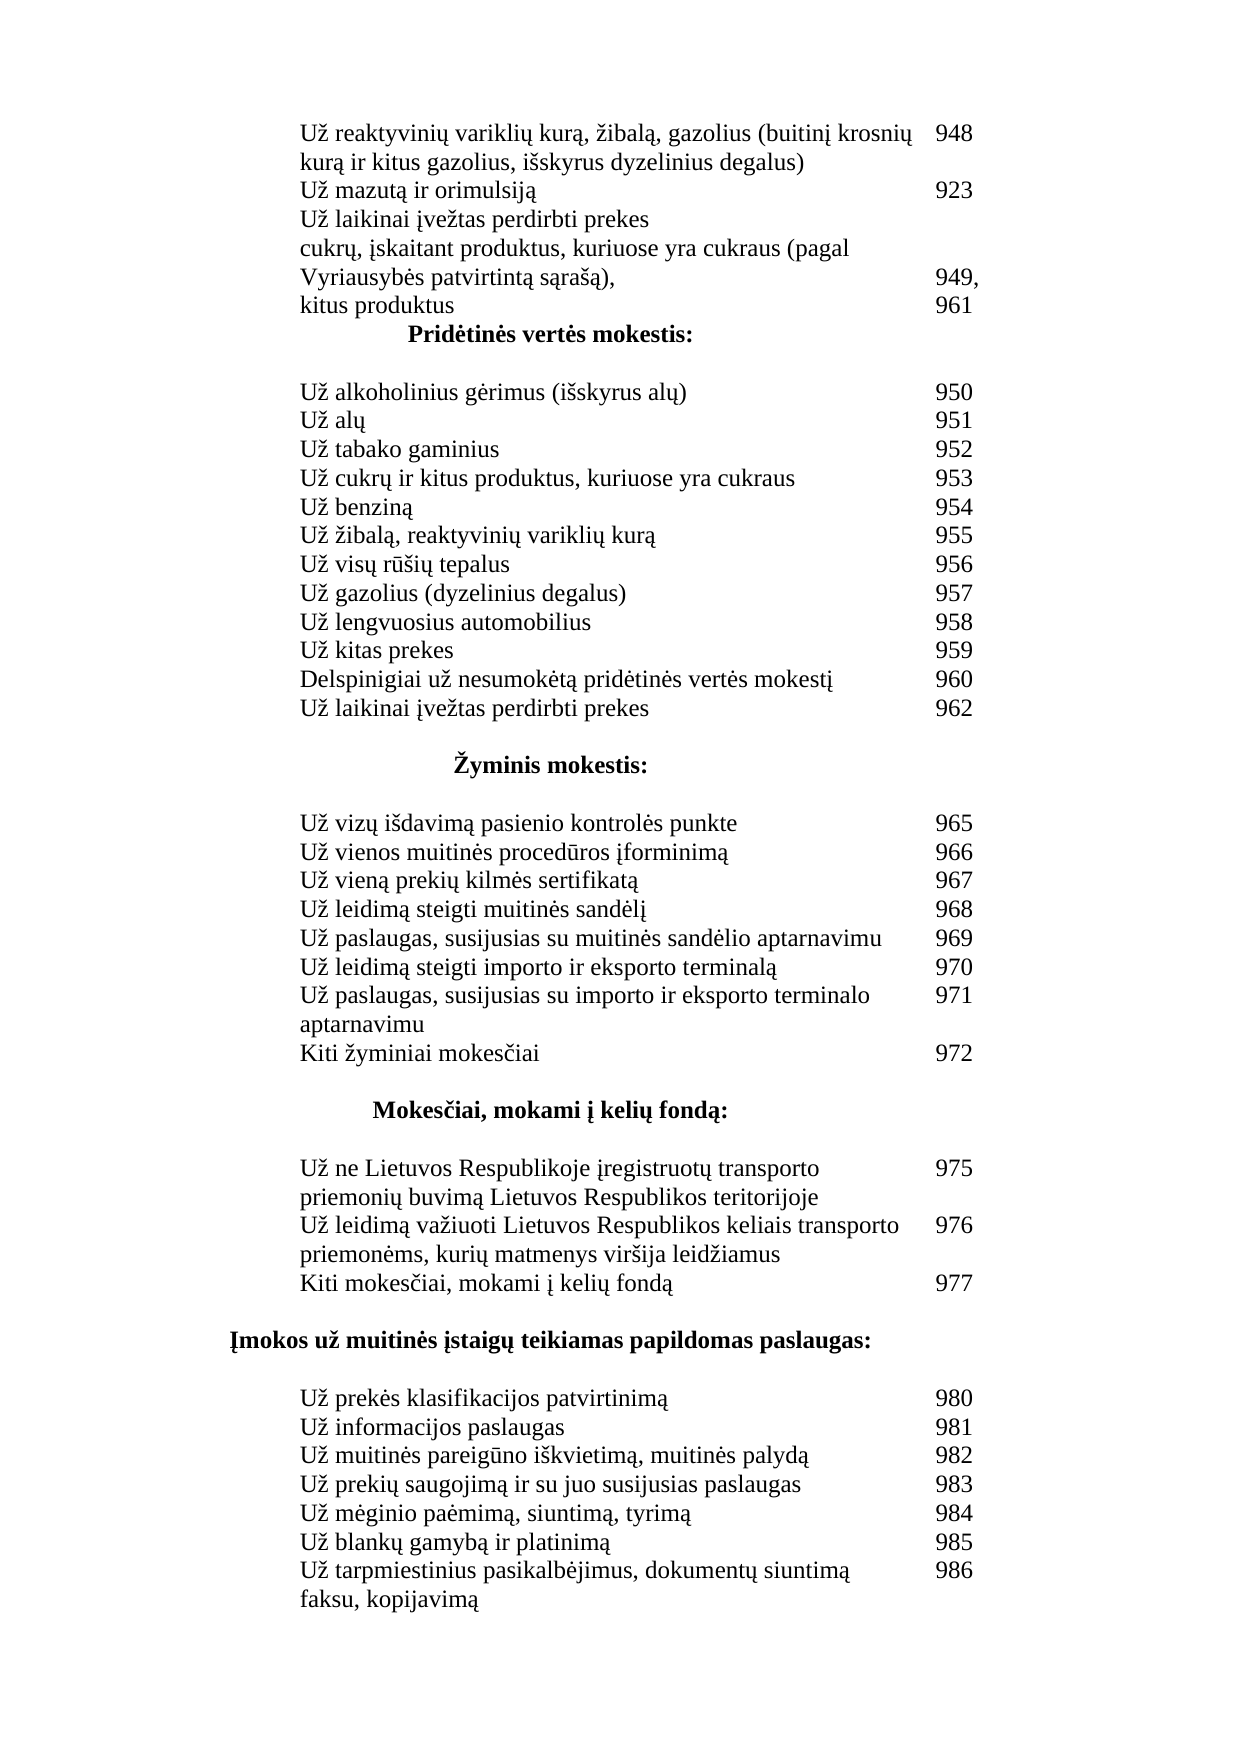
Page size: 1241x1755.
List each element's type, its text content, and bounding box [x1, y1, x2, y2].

table_cell [177, 1211, 288, 1268]
table_cell [177, 1268, 288, 1297]
table_cell Už paslaugas, susijusias su muitinės sandėlio aptarnavimu [288, 923, 924, 952]
table_cell 951 [924, 406, 1181, 434]
table_cell 984 [924, 1498, 1181, 1527]
table_cell Už gazolius (dyzelinius degalus) [288, 578, 924, 607]
table_cell [177, 664, 288, 693]
table_cell 960 [924, 664, 1181, 693]
table_cell [177, 981, 288, 1038]
table_cell Už reaktyvinių variklių kurą, žibalą, gazolius (buitinį krosnių kurą ir kitus gazolius, išskyrus dyzelinius degalus) [288, 118, 924, 176]
table_cell [924, 1067, 1181, 1096]
table_cell [177, 1153, 288, 1211]
table_cell 956 [924, 549, 1181, 578]
table_cell [177, 636, 288, 664]
table_cell Mokesčiai, mokami į kelių fondą: [177, 1096, 924, 1153]
table_cell 967 [924, 866, 1181, 894]
table_cell 958 [924, 607, 1181, 636]
table_cell Įmokos už muitinės įstaigų teikiamas papildomas paslaugas: [177, 1326, 924, 1383]
table_cell [177, 607, 288, 636]
table_cell 959 [924, 636, 1181, 664]
table_cell Už kitas prekes [288, 636, 924, 664]
table_cell [177, 952, 288, 981]
table_cell [924, 319, 1181, 377]
table_cell 965 [924, 808, 1181, 837]
table_cell [177, 1527, 288, 1556]
table_cell [288, 1297, 924, 1326]
table_cell Už mėginio paėmimą, siuntimą, tyrimą [288, 1498, 924, 1527]
table_cell [177, 923, 288, 952]
table_cell Žyminis mokestis: [177, 751, 924, 808]
table_cell [924, 722, 1181, 751]
table_cell 948 [924, 118, 1181, 176]
table_cell 957 [924, 578, 1181, 607]
table_cell 982 [924, 1441, 1181, 1469]
table_cell 985 [924, 1527, 1181, 1556]
table_cell 966 [924, 837, 1181, 866]
table_cell Už tarpmiestinius pasikalbėjimus, dokumentų siuntimą faksu, kopijavimą [288, 1556, 924, 1613]
table_cell [177, 808, 288, 837]
table_cell 954 [924, 492, 1181, 521]
table_cell [177, 492, 288, 521]
table_cell Už laikinai įvežtas perdirbti prekes cukrų, įskaitant produktus, kuriuose yra cukraus (pagal Vyriausybės patvirtintą sąrašą), kitus produktus [288, 204, 924, 319]
table_cell Už tabako gaminius [288, 434, 924, 463]
table_cell [177, 1067, 288, 1096]
table_cell Už lengvuosius automobilius [288, 607, 924, 636]
table_cell 923 [924, 176, 1181, 204]
table_cell [288, 722, 924, 751]
table_cell Už cukrų ir kitus produktus, kuriuose yra cukraus [288, 463, 924, 492]
table_cell [177, 377, 288, 406]
table_cell [177, 204, 288, 319]
table_cell 983 [924, 1469, 1181, 1498]
table_cell 975 [924, 1153, 1181, 1211]
table_cell 949, 961 [924, 204, 1181, 319]
table_cell Už benziną [288, 492, 924, 521]
table_cell Už leidimą steigti muitinės sandėlį [288, 894, 924, 923]
table_cell [177, 176, 288, 204]
table_cell Už ne Lietuvos Respublikoje įregistruotų transporto priemonių buvimą Lietuvos Respublikos teritorijoje [288, 1153, 924, 1211]
table_cell Už laikinai įvežtas perdirbti prekes [288, 693, 924, 722]
table_cell Už vienos muitinės procedūros įforminimą [288, 837, 924, 866]
table_cell Už visų rūšių tepalus [288, 549, 924, 578]
table_cell Už prekių saugojimą ir su juo susijusias paslaugas [288, 1469, 924, 1498]
table_cell 971 [924, 981, 1181, 1038]
table_cell 953 [924, 463, 1181, 492]
table_cell Už leidimą važiuoti Lietuvos Respublikos keliais transporto priemonėms, kurių matmenys viršija leidžiamus [288, 1211, 924, 1268]
table_cell [924, 751, 1181, 808]
table_cell [177, 1556, 288, 1613]
table_cell Už vizų išdavimą pasienio kontrolės punkte [288, 808, 924, 837]
table_cell [177, 866, 288, 894]
table_cell 962 [924, 693, 1181, 722]
table_cell [177, 1038, 288, 1067]
table_cell [177, 894, 288, 923]
table_cell 970 [924, 952, 1181, 981]
table_cell [177, 1469, 288, 1498]
table_cell 977 [924, 1268, 1181, 1297]
table_cell [288, 1067, 924, 1096]
table_cell [177, 1412, 288, 1441]
table_cell [177, 406, 288, 434]
table_cell 976 [924, 1211, 1181, 1268]
table_cell Kiti mokesčiai, mokami į kelių fondą [288, 1268, 924, 1297]
table_cell 968 [924, 894, 1181, 923]
table_cell [177, 521, 288, 549]
table_cell 981 [924, 1412, 1181, 1441]
table_cell Delspinigiai už nesumokėtą pridėtinės vertės mokestį [288, 664, 924, 693]
table_cell 950 [924, 377, 1181, 406]
table_cell Už paslaugas, susijusias su importo ir eksporto terminalo aptarnavimu [288, 981, 924, 1038]
table_cell Kiti žyminiai mokesčiai [288, 1038, 924, 1067]
table_cell [924, 1096, 1181, 1153]
table_cell [177, 722, 288, 751]
table_cell Už blankų gamybą ir platinimą [288, 1527, 924, 1556]
table_cell Už informacijos paslaugas [288, 1412, 924, 1441]
table_cell 980 [924, 1383, 1181, 1412]
table_cell [924, 1326, 1181, 1383]
table_cell [177, 693, 288, 722]
table_cell [177, 837, 288, 866]
table_cell Už leidimą steigti importo ir eksporto terminalą [288, 952, 924, 981]
table_cell Už alkoholinius gėrimus (išskyrus alų) [288, 377, 924, 406]
table_cell [177, 118, 288, 176]
table_cell 952 [924, 434, 1181, 463]
table_cell [177, 1297, 288, 1326]
table_cell [177, 549, 288, 578]
table_cell [177, 578, 288, 607]
table_cell Už mazutą ir orimulsiją [288, 176, 924, 204]
table_cell Už alų [288, 406, 924, 434]
table_cell [177, 434, 288, 463]
table_cell [924, 1297, 1181, 1326]
table_cell [177, 1383, 288, 1412]
table_cell 955 [924, 521, 1181, 549]
table_cell [177, 1498, 288, 1527]
table_cell Už žibalą, reaktyvinių variklių kurą [288, 521, 924, 549]
table_cell Pridėtinės vertės mokestis: [177, 319, 924, 377]
table_cell [177, 463, 288, 492]
table_cell Už muitinės pareigūno iškvietimą, muitinės palydą [288, 1441, 924, 1469]
table_cell 986 [924, 1556, 1181, 1613]
table_cell Už vieną prekių kilmės sertifikatą [288, 866, 924, 894]
table_cell 969 [924, 923, 1181, 952]
table_cell 972 [924, 1038, 1181, 1067]
table_cell [177, 1441, 288, 1469]
table_cell Už prekės klasifikacijos patvirtinimą [288, 1383, 924, 1412]
